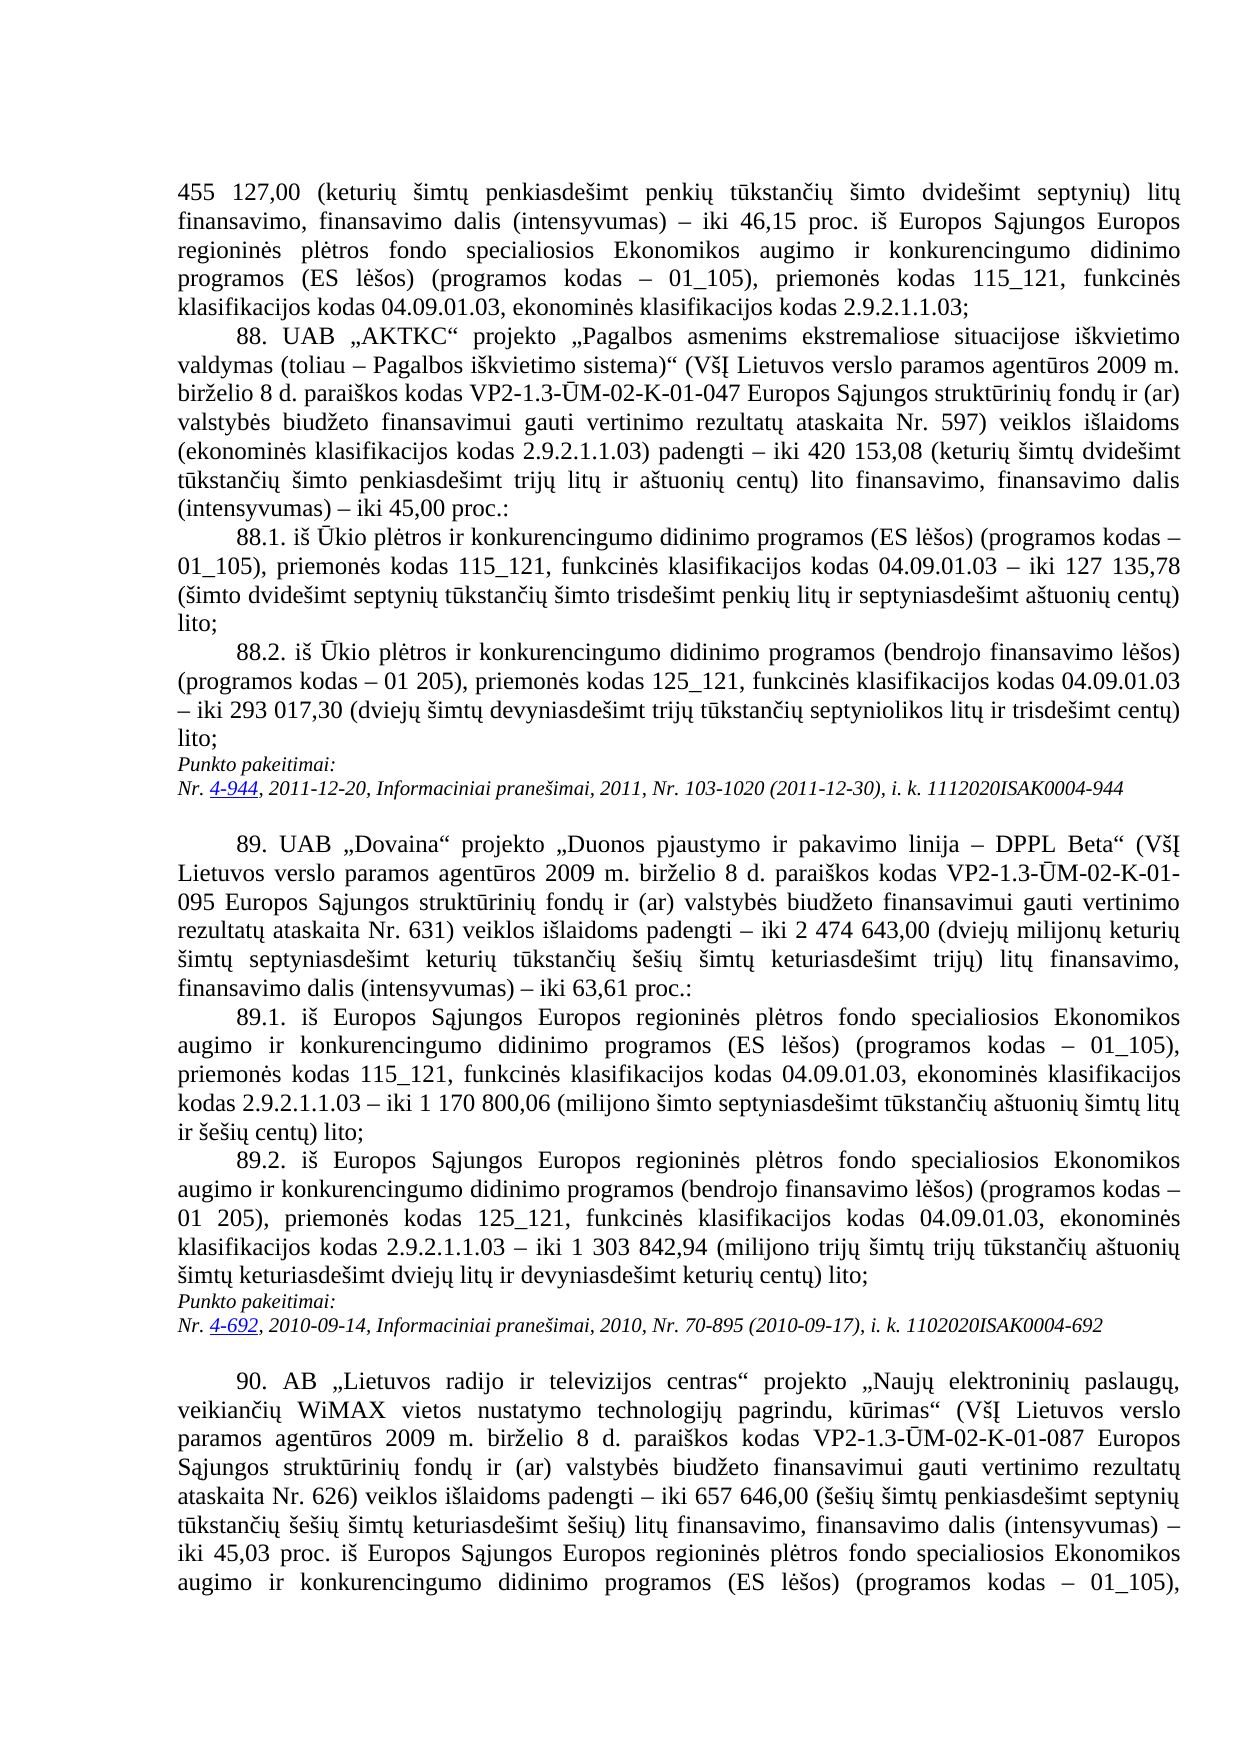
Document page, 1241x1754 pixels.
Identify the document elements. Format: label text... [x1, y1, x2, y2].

text Nr. 4-692, 2010-09-14, Informaciniai pranešimai, 2010, Nr. 70-895 (2010-09-17), i. k. 1102020ISAK0004-692 [177, 1313, 1181, 1337]
text 89.1. iš Europos Sąjungos Europos regioninės plėtros fondo specialiosios Ekonomikos augimo ir konkurencingumo didinimo programos (ES lėšos) (programos kodas – 01_105), priemonės kodas 115_121, funkcinės klasifikacijos kodas 04.09.01.03, ekonominės klasifikacijos kodas 2.9.2.1.1.03 – iki 1 170 800,06 (milijono šimto septyniasdešimt tūkstančių aštuonių šimtų litų ir šešių centų) lito; [177, 1002, 1181, 1145]
text Punkto pakeitimai: [177, 1289, 1181, 1313]
text 88.2. iš Ūkio plėtros ir konkurencingumo didinimo programos (bendrojo finansavimo lėšos) (programos kodas – 01 205), priemonės kodas 125_121, funkcinės klasifikacijos kodas 04.09.01.03 – iki 293 017,30 (dviejų šimtų devyniasdešimt trijų tūkstančių septyniolikos litų ir trisdešimt centų) lito; [177, 637, 1181, 752]
text 90. AB „Lietuvos radijo ir televizijos centras“ projekto „Naujų elektroninių paslaugų, veikiančių WiMAX vietos nustatymo technologijų pagrindu, kūrimas“ (VšĮ Lietuvos verslo paramos agentūros 2009 m. birželio 8 d. paraiškos kodas VP2-1.3-ŪM-02-K-01-087 Europos Sąjungos struktūrinių fondų ir (ar) valstybės biudžeto finansavimui gauti vertinimo rezultatų ataskaita Nr. 626) veiklos išlaidoms padengti – iki 657 646,00 (šešių šimtų penkiasdešimt septynių tūkstančių šešių šimtų keturiasdešimt šešių) litų finansavimo, finansavimo dalis (intensyvumas) – iki 45,03 proc. iš Europos Sąjungos Europos regioninės plėtros fondo specialiosios Ekonomikos augimo ir konkurencingumo didinimo programos (ES lėšos) (programos kodas – 01_105), [177, 1366, 1181, 1596]
text 88. UAB „AKTKC“ projekto „Pagalbos asmenims ekstremaliose situacijose iškvietimo valdymas (toliau – Pagalbos iškvietimo sistema)“ (VšĮ Lietuvos verslo paramos agentūros 2009 m. birželio 8 d. paraiškos kodas VP2-1.3-ŪM-02-K-01-047 Europos Sąjungos struktūrinių fondų ir (ar) valstybės biudžeto finansavimui gauti vertinimo rezultatų ataskaita Nr. 597) veiklos išlaidoms (ekonominės klasifikacijos kodas 2.9.2.1.1.03) padengti – iki 420 153,08 (keturių šimtų dvidešimt tūkstančių šimto penkiasdešimt trijų litų ir aštuonių centų) lito finansavimo, finansavimo dalis (intensyvumas) – iki 45,00 proc.: [177, 321, 1181, 522]
text Nr. 4-944, 2011-12-20, Informaciniai pranešimai, 2011, Nr. 103-1020 (2011-12-30), i. k. 1112020ISAK0004-944 [177, 776, 1181, 800]
text 89. UAB „Dovaina“ projekto „Duonos pjaustymo ir pakavimo linija – DPPL Beta“ (VšĮ Lietuvos verslo paramos agentūros 2009 m. birželio 8 d. paraiškos kodas VP2-1.3-ŪM-02-K-01-095 Europos Sąjungos struktūrinių fondų ir (ar) valstybės biudžeto finansavimui gauti vertinimo rezultatų ataskaita Nr. 631) veiklos išlaidoms padengti – iki 2 474 643,00 (dviejų milijonų keturių šimtų septyniasdešimt keturių tūkstančių šešių šimtų keturiasdešimt trijų) litų finansavimo, finansavimo dalis (intensyvumas) – iki 63,61 proc.: [177, 829, 1181, 1002]
text 88.1. iš Ūkio plėtros ir konkurencingumo didinimo programos (ES lėšos) (programos kodas – 01_105), priemonės kodas 115_121, funkcinės klasifikacijos kodas 04.09.01.03 – iki 127 135,78 (šimto dvidešimt septynių tūkstančių šimto trisdešimt penkių litų ir septyniasdešimt aštuonių centų) lito; [177, 522, 1181, 637]
text 455 127,00 (keturių šimtų penkiasdešimt penkių tūkstančių šimto dvidešimt septynių) litų finansavimo, finansavimo dalis (intensyvumas) – iki 46,15 proc. iš Europos Sąjungos Europos regioninės plėtros fondo specialiosios Ekonomikos augimo ir konkurencingumo didinimo programos (ES lėšos) (programos kodas – 01_105), priemonės kodas 115_121, funkcinės klasifikacijos kodas 04.09.01.03, ekonominės klasifikacijos kodas 2.9.2.1.1.03; [177, 177, 1181, 321]
text Punkto pakeitimai: [177, 752, 1181, 776]
text 89.2. iš Europos Sąjungos Europos regioninės plėtros fondo specialiosios Ekonomikos augimo ir konkurencingumo didinimo programos (bendrojo finansavimo lėšos) (programos kodas – 01 205), priemonės kodas 125_121, funkcinės klasifikacijos kodas 04.09.01.03, ekonominės klasifikacijos kodas 2.9.2.1.1.03 – iki 1 303 842,94 (milijono trijų šimtų trijų tūkstančių aštuonių šimtų keturiasdešimt dviejų litų ir devyniasdešimt keturių centų) lito; [177, 1145, 1181, 1289]
